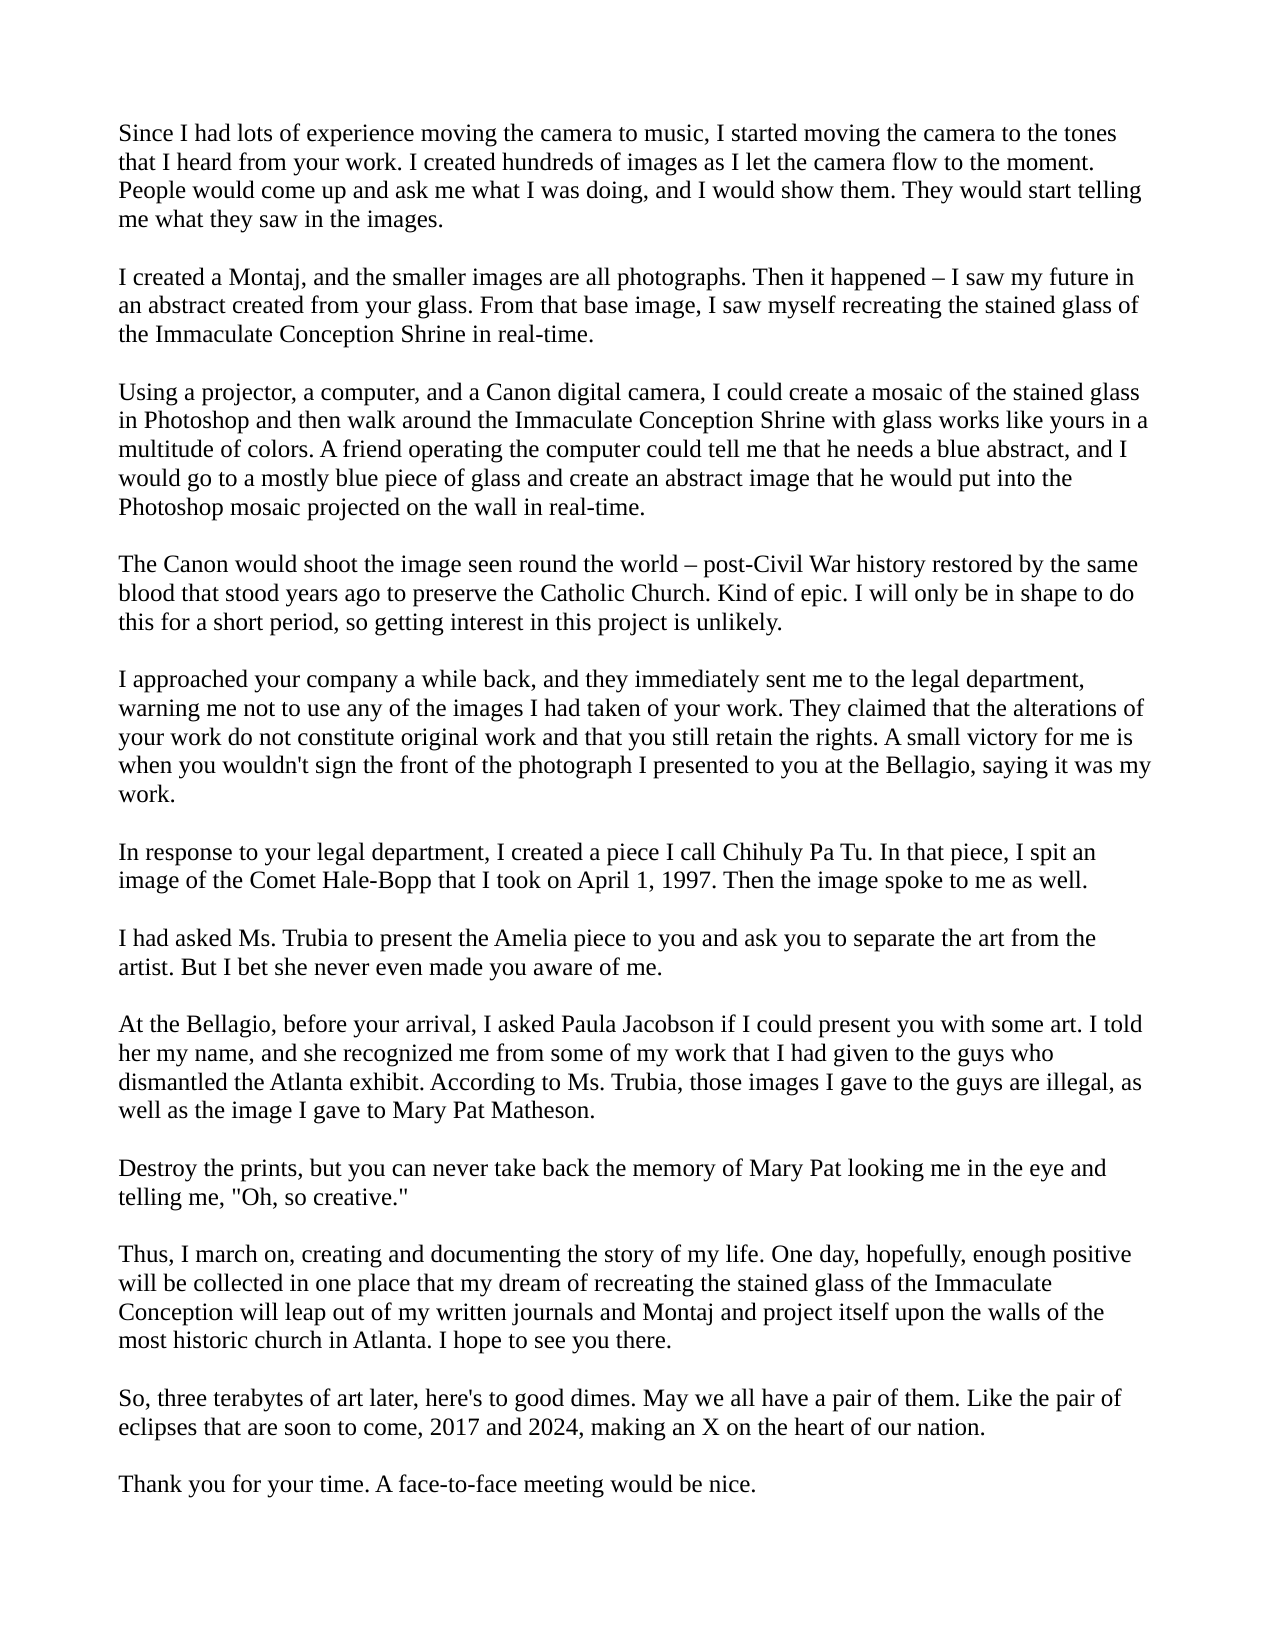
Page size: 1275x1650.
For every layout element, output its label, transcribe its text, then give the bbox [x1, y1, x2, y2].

text I had asked Ms. Trubia to present the Amelia piece to you and ask you to separate the art from the artist. But I bet she never even made you aware of me. [118, 923, 1157, 981]
text Thank you for your time. A face-to-face meeting would be nice. [118, 1469, 1157, 1498]
text Since I had lots of experience moving the camera to music, I started moving the camera to the tones that I heard from your work. I created hundreds of images as I let the camera flow to the moment. People would come up and ask me what I was doing, and I would show them. They would start telling me what they saw in the images. [118, 118, 1157, 233]
text The Canon would shoot the image seen round the world – post-Civil War history restored by the same blood that stood years ago to preserve the Catholic Church. Kind of epic. I will only be in shape to do this for a short period, so getting interest in this project is unlikely. [118, 549, 1157, 636]
text Using a projector, a computer, and a Canon digital camera, I could create a mosaic of the stained glass in Photoshop and then walk around the Immaculate Conception Shrine with glass works like yours in a multitude of colors. A friend operating the computer could tell me that he needs a blue abstract, and I would go to a mostly blue piece of glass and create an abstract image that he would put into the Photoshop mosaic projected on the wall in real-time. [118, 377, 1157, 521]
text I approached your company a while back, and they immediately sent me to the legal department, warning me not to use any of the images I had taken of your work. They claimed that the alterations of your work do not constitute original work and that you still retain the rights. A small victory for me is when you wouldn't sign the front of the photograph I presented to you at the Bellagio, saying it was my work. [118, 664, 1157, 808]
text Thus, I march on, creating and documenting the story of my life. One day, hopefully, enough positive will be collected in one place that my dream of recreating the stained glass of the Immaculate Conception will leap out of my written journals and Montaj and project itself upon the walls of the most historic church in Atlanta. I hope to see you there. [118, 1239, 1157, 1354]
text Destroy the prints, but you can never take back the memory of Mary Pat looking me in the eye and telling me, "Oh, so creative." [118, 1153, 1157, 1211]
text In response to your legal department, I created a piece I call Chihuly Pa Tu. In that piece, I spit an image of the Comet Hale-Bopp that I took on April 1, 1997. Then the image spoke to me as well. [118, 837, 1157, 894]
text At the Bellagio, before your arrival, I asked Paula Jacobson if I could present you with some art. I told her my name, and she recognized me from some of my work that I had given to the guys who dismantled the Atlanta exhibit. According to Ms. Trubia, those images I gave to the guys are illegal, as well as the image I gave to Mary Pat Matheson. [118, 1009, 1157, 1124]
text I created a Montaj, and the smaller images are all photographs. Then it happened – I saw my future in an abstract created from your glass. From that base image, I saw myself recreating the stained glass of the Immaculate Conception Shrine in real-time. [118, 262, 1157, 348]
text So, three terabytes of art later, here's to good dimes. May we all have a pair of them. Like the pair of eclipses that are soon to come, 2017 and 2024, making an X on the heart of our nation. [118, 1383, 1157, 1441]
